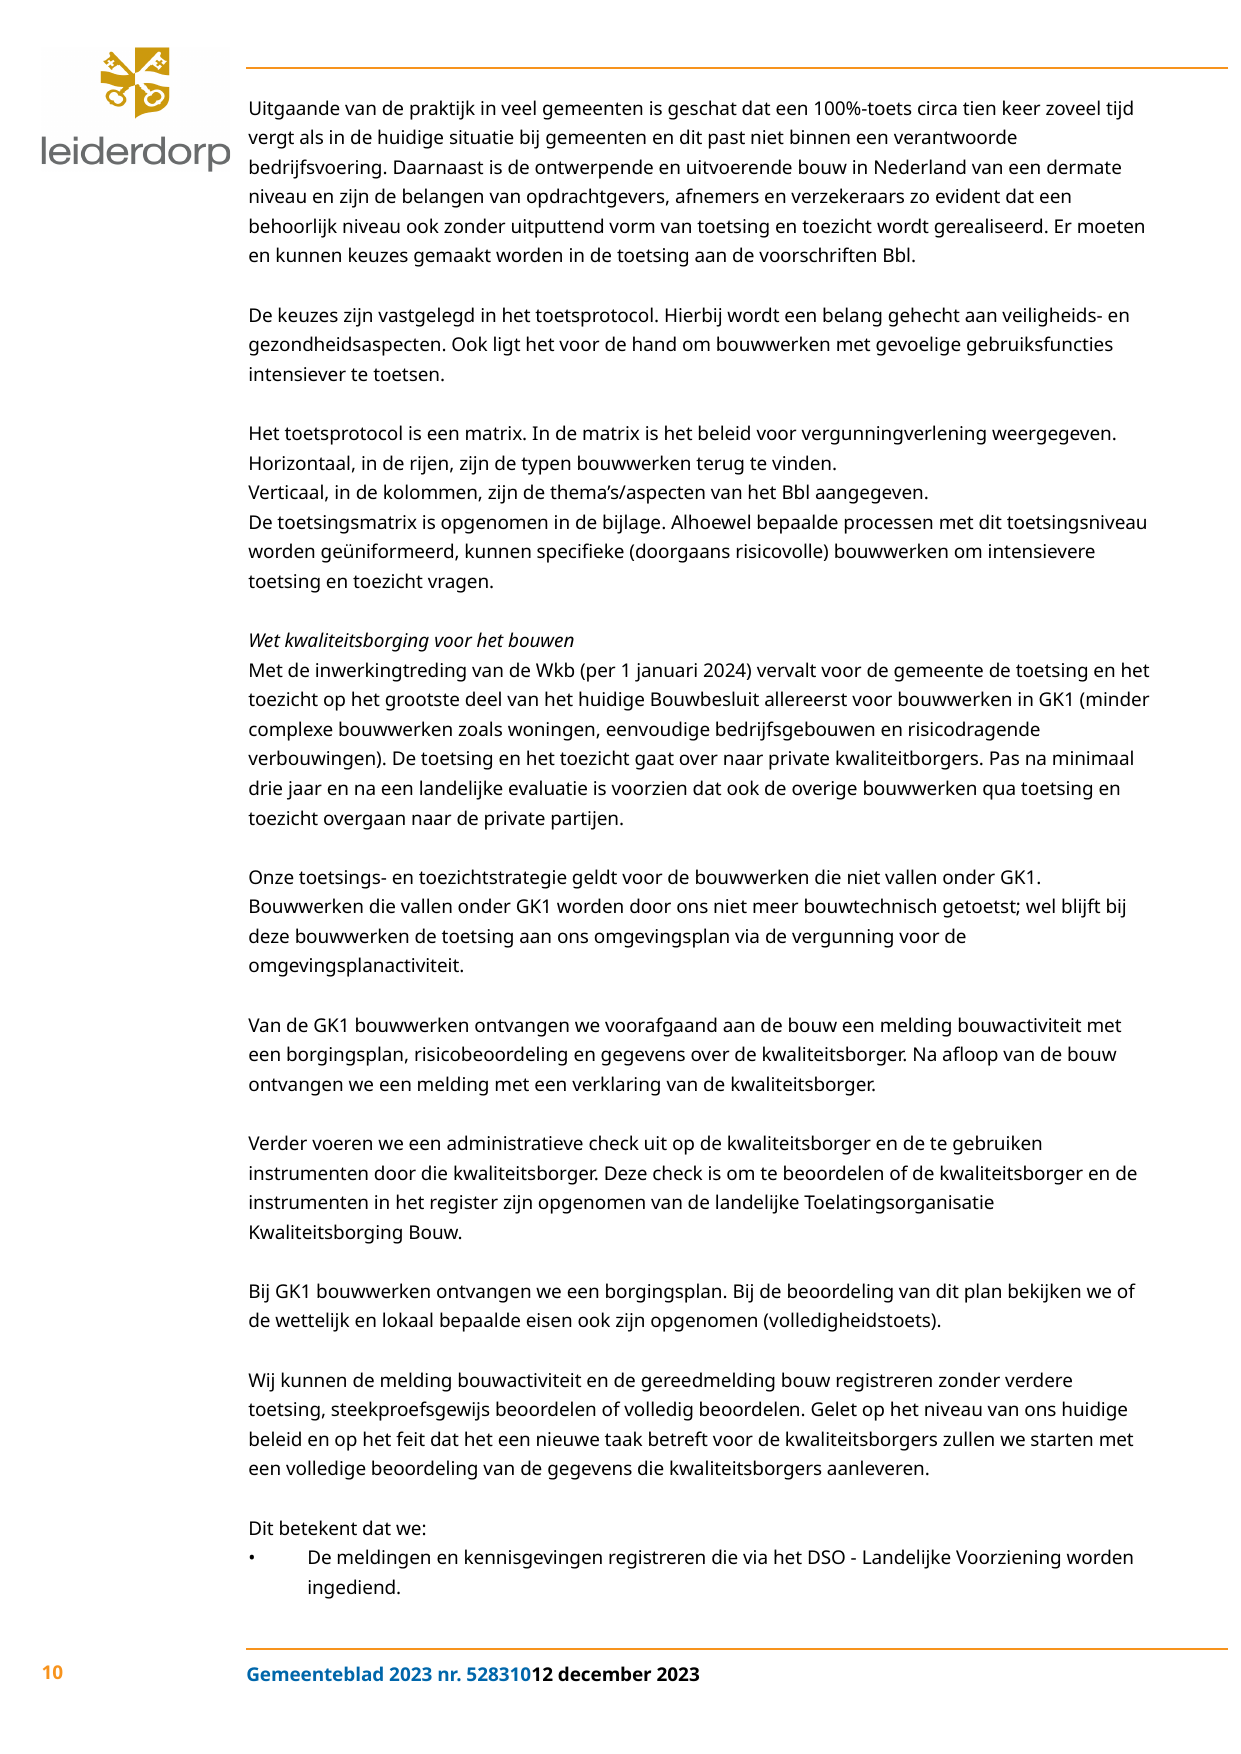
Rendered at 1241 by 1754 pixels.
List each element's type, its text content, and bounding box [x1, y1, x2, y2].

text Wet kwaliteitsborging voor het bouwen [248, 627, 1152, 653]
text Van de GK1 bouwwerken ontvangen we voorafgaand aan de bouw een melding bouwactiviteit met een borgingsplan, risicobeoordeling en gegevens over de kwaliteitsborger. Na afloop van de bouw ontvangen we een melding met een verklaring van de kwaliteitsborger. [248, 1012, 1152, 1097]
text Met de inwerkingtreding van de Wkb (per 1 januari 2024) vervalt voor de gemeente de toetsing en het toezicht op het grootste deel van het huidige Bouwbesluit allereerst voor bouwwerken in GK1 (minder complexe bouwwerken zoals woningen, eenvoudige bedrijfsgebouwen en risicodragende verbouwingen). De toetsing en het toezicht gaat over naar private kwaliteitborgers. Pas na minimaal drie jaar en na een landelijke evaluatie is voorzien dat ook de overige bouwwerken qua toetsing en toezicht overgaan naar de private partijen. [248, 657, 1152, 831]
text Verticaal, in de kolommen, zijn de thema’s/aspecten van het Bbl aangegeven. [248, 479, 1152, 505]
text Bij GK1 bouwwerken ontvangen we een borgingsplan. Bij de beoordeling van dit plan bekijken we of de wettelijk en lokaal bepaalde eisen ook zijn opgenomen (volledigheidstoets). [248, 1278, 1152, 1333]
text De toetsingsmatrix is opgenomen in de bijlage. Alhoewel bepaalde processen met dit toetsingsniveau worden geüniformeerd, kunnen specifieke (doorgaans risicovolle) bouwwerken om intensievere toetsing en toezicht vragen. [248, 509, 1152, 594]
text Wij kunnen de melding bouwactiviteit en de gereedmelding bouw registreren zonder verdere toetsing, steekproefsgewijs beoordelen of volledig beoordelen. Gelet op het niveau van ons huidige beleid en op het feit dat het een nieuwe taak betreft voor de kwaliteitsborgers zullen we starten met een volledige beoordeling van de gegevens die kwaliteitsborgers aanleveren. [248, 1367, 1152, 1481]
text De keuzes zijn vastgelegd in het toetsprotocol. Hierbij wordt een belang gehecht aan veiligheids- en gezondheidsaspecten. Ook ligt het voor de hand om bouwwerken met gevoelige gebruiksfuncties intensiever te toetsen. [248, 302, 1152, 387]
list De meldingen en kennisgevingen registreren die via het DSO - Landelijke Voorziening worden ingediend. [248, 1544, 1152, 1600]
text Onze toetsings- en toezichtstrategie geldt voor de bouwwerken die niet vallen onder GK1. Bouwwerken die vallen onder GK1 worden door ons niet meer bouwtechnisch getoetst; wel blijft bij deze bouwwerken de toetsing aan ons omgevingsplan via de vergunning voor de omgevingsplanactiviteit. [248, 864, 1152, 978]
text Het toetsprotocol is een matrix. In de matrix is het beleid voor vergunningverlening weergegeven. Horizontaal, in de rijen, zijn de typen bouwwerken terug te vinden. [248, 420, 1152, 476]
text Verder voeren we een administratieve check uit op de kwaliteitsborger en de te gebruiken instrumenten door die kwaliteitsborger. Deze check is om te beoordelen of de kwaliteitsborger en de instrumenten in het register zijn opgenomen van de landelijke Toelatingsorganisatie Kwaliteitsborging Bouw. [248, 1130, 1152, 1245]
picture [41, 47, 231, 172]
text Uitgaande van de praktijk in veel gemeenten is geschat dat een 100%-toets circa tien keer zoveel tijd vergt als in de huidige situatie bij gemeenten en dit past niet binnen een verantwoorde bedrijfsvoering. Daarnaast is de ontwerpende en uitvoerende bouw in Nederland van een dermate niveau en zijn de belangen van opdrachtgevers, afnemers en verzekeraars zo evident dat een behoorlijk niveau ook zonder uitputtend vorm van toetsing en toezicht wordt gerealiseerd. Er moeten en kunnen keuzes gemaakt worden in de toetsing aan de voorschriften Bbl. [248, 95, 1152, 268]
text Dit betekent dat we: [248, 1515, 1152, 1541]
